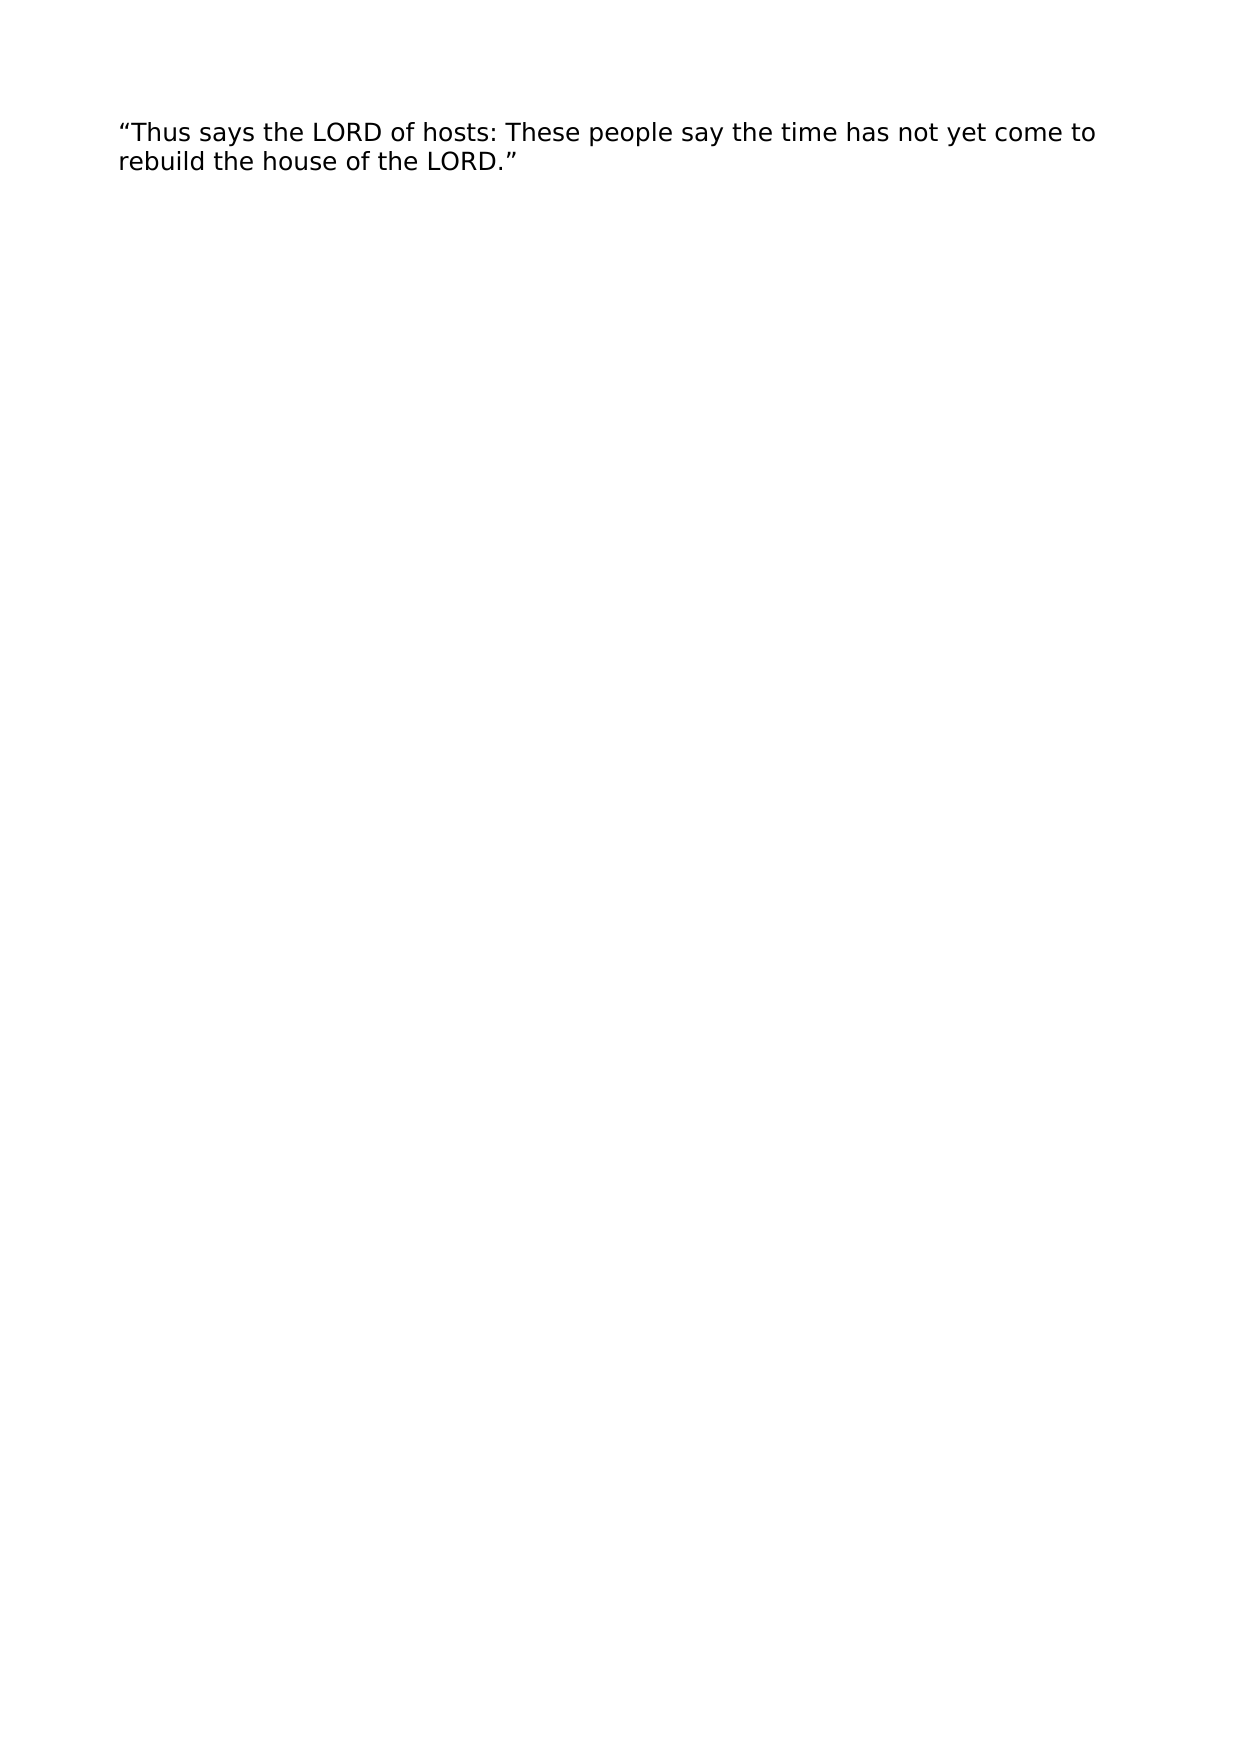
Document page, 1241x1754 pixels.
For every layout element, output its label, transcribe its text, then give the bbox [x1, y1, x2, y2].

text “Thus says the LORD of hosts: These people say the time has not yet come to rebuild the house of the LORD.” [118, 118, 1122, 176]
